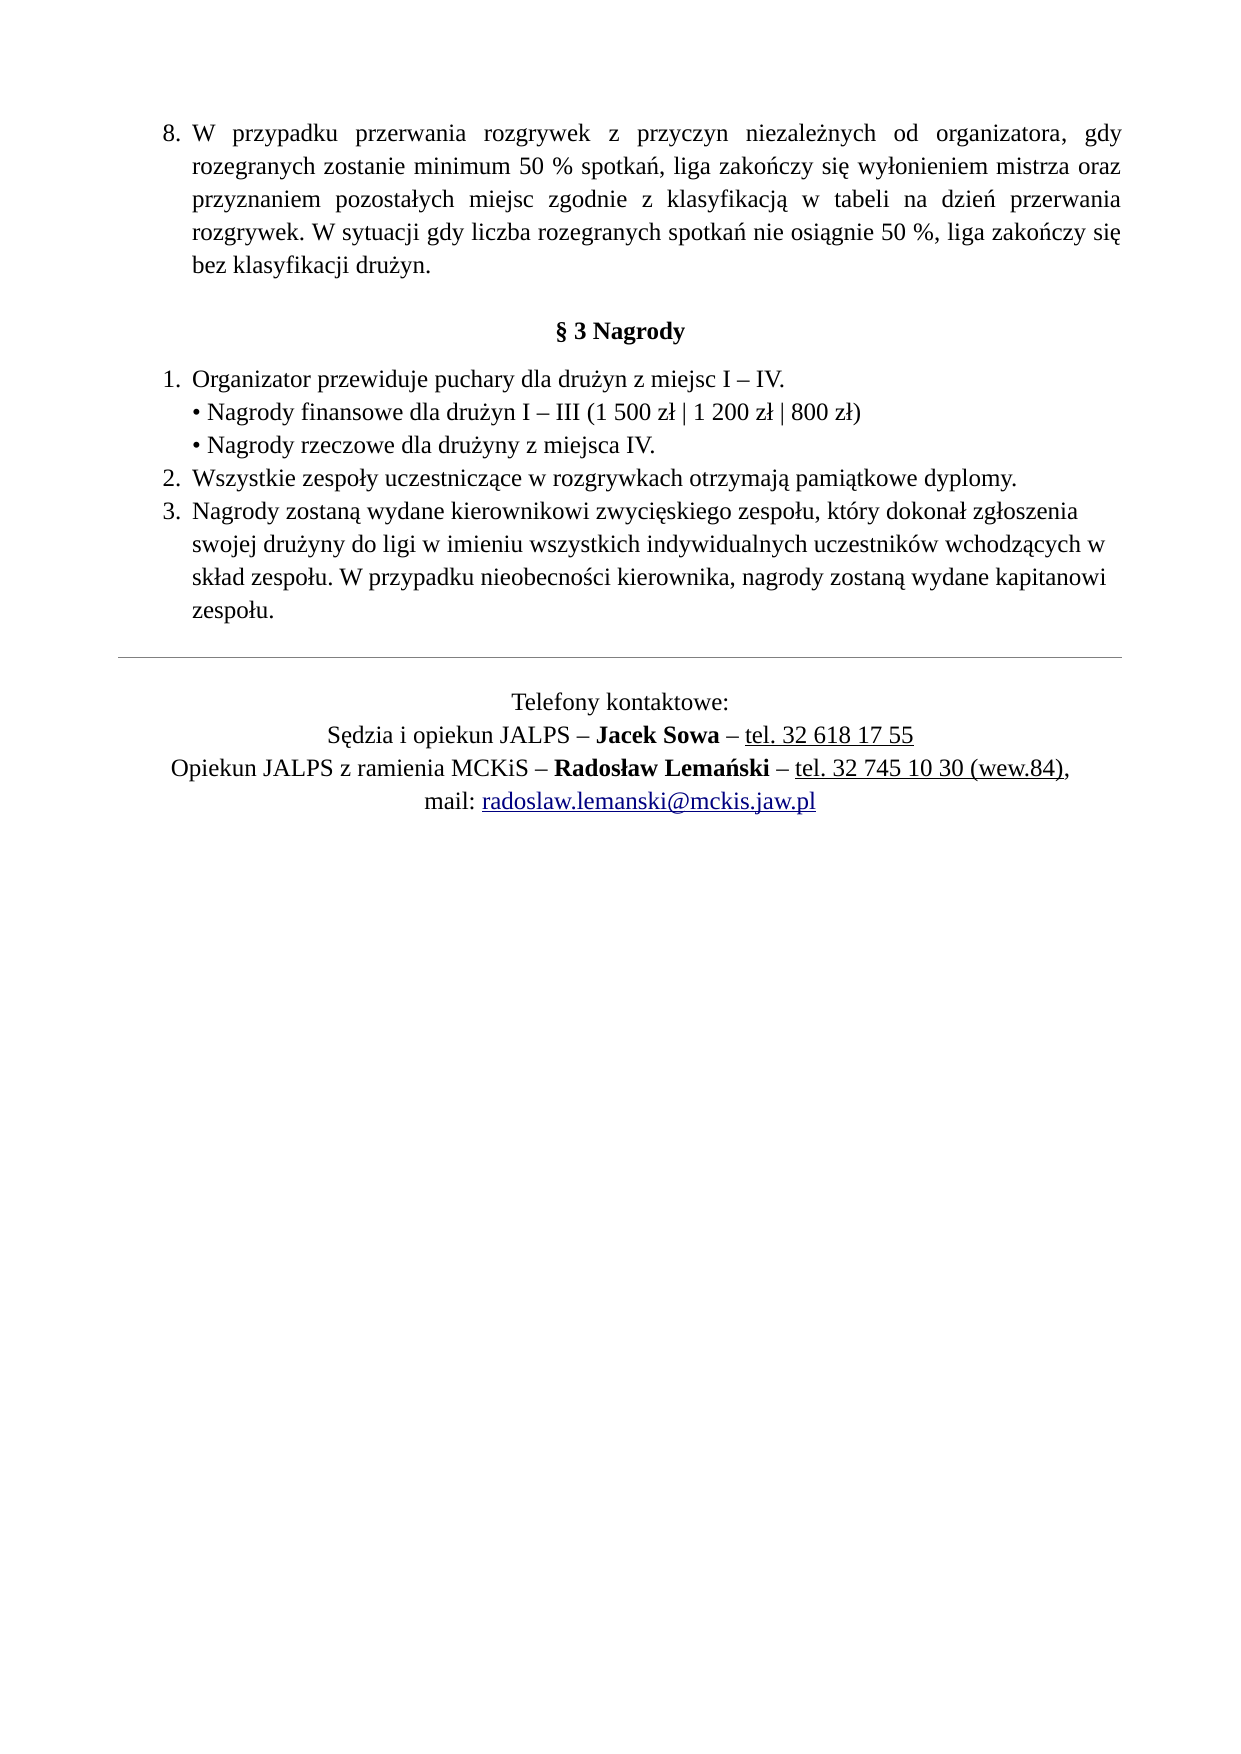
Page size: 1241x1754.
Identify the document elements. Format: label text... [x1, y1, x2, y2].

list Organizator przewiduje puchary dla drużyn z miejsc I – IV. • Nagrody finansowe dla drużyn I – III (1 500 zł | 1 200 zł | 800 zł) • Nagrody rzeczowe dla drużyny z miejsca IV. [162, 364, 1122, 459]
list W przypadku przerwania rozgrywek z przyczyn niezależnych od organizatora, gdy rozegranych zostanie minimum 50 % spotkań, liga zakończy się wyłonieniem mistrza oraz przyznaniem pozostałych miejsc zgodnie z klasyfikacją w tabeli na dzień przerwania rozgrywek. W sytuacji gdy liczba rozegranych spotkań nie osiągnie 50 %, liga zakończy się bez klasyfikacji drużyn. [162, 118, 1122, 279]
text Telefony kontaktowe: Sędzia i opiekun JALPS – Jacek Sowa – tel. 32 618 17 55 Opiekun JALPS z ramienia MCKiS – Radosław Lemański – tel. 32 745 10 30 (wew.84), mail: radoslaw.lemanski@mckis.jaw.pl [118, 687, 1122, 815]
text § 3 Nagrody [118, 316, 1122, 345]
list Nagrody zostaną wydane kierownikowi zwycięskiego zespołu, który dokonał zgłoszenia swojej drużyny do ligi w imieniu wszystkich indywidualnych uczestników wchodzących w skład zespołu. W przypadku nieobecności kierownika, nagrody zostaną wydane kapitanowi zespołu. [162, 496, 1122, 624]
list Wszystkie zespoły uczestniczące w rozgrywkach otrzymają pamiątkowe dyplomy. [162, 463, 1122, 492]
